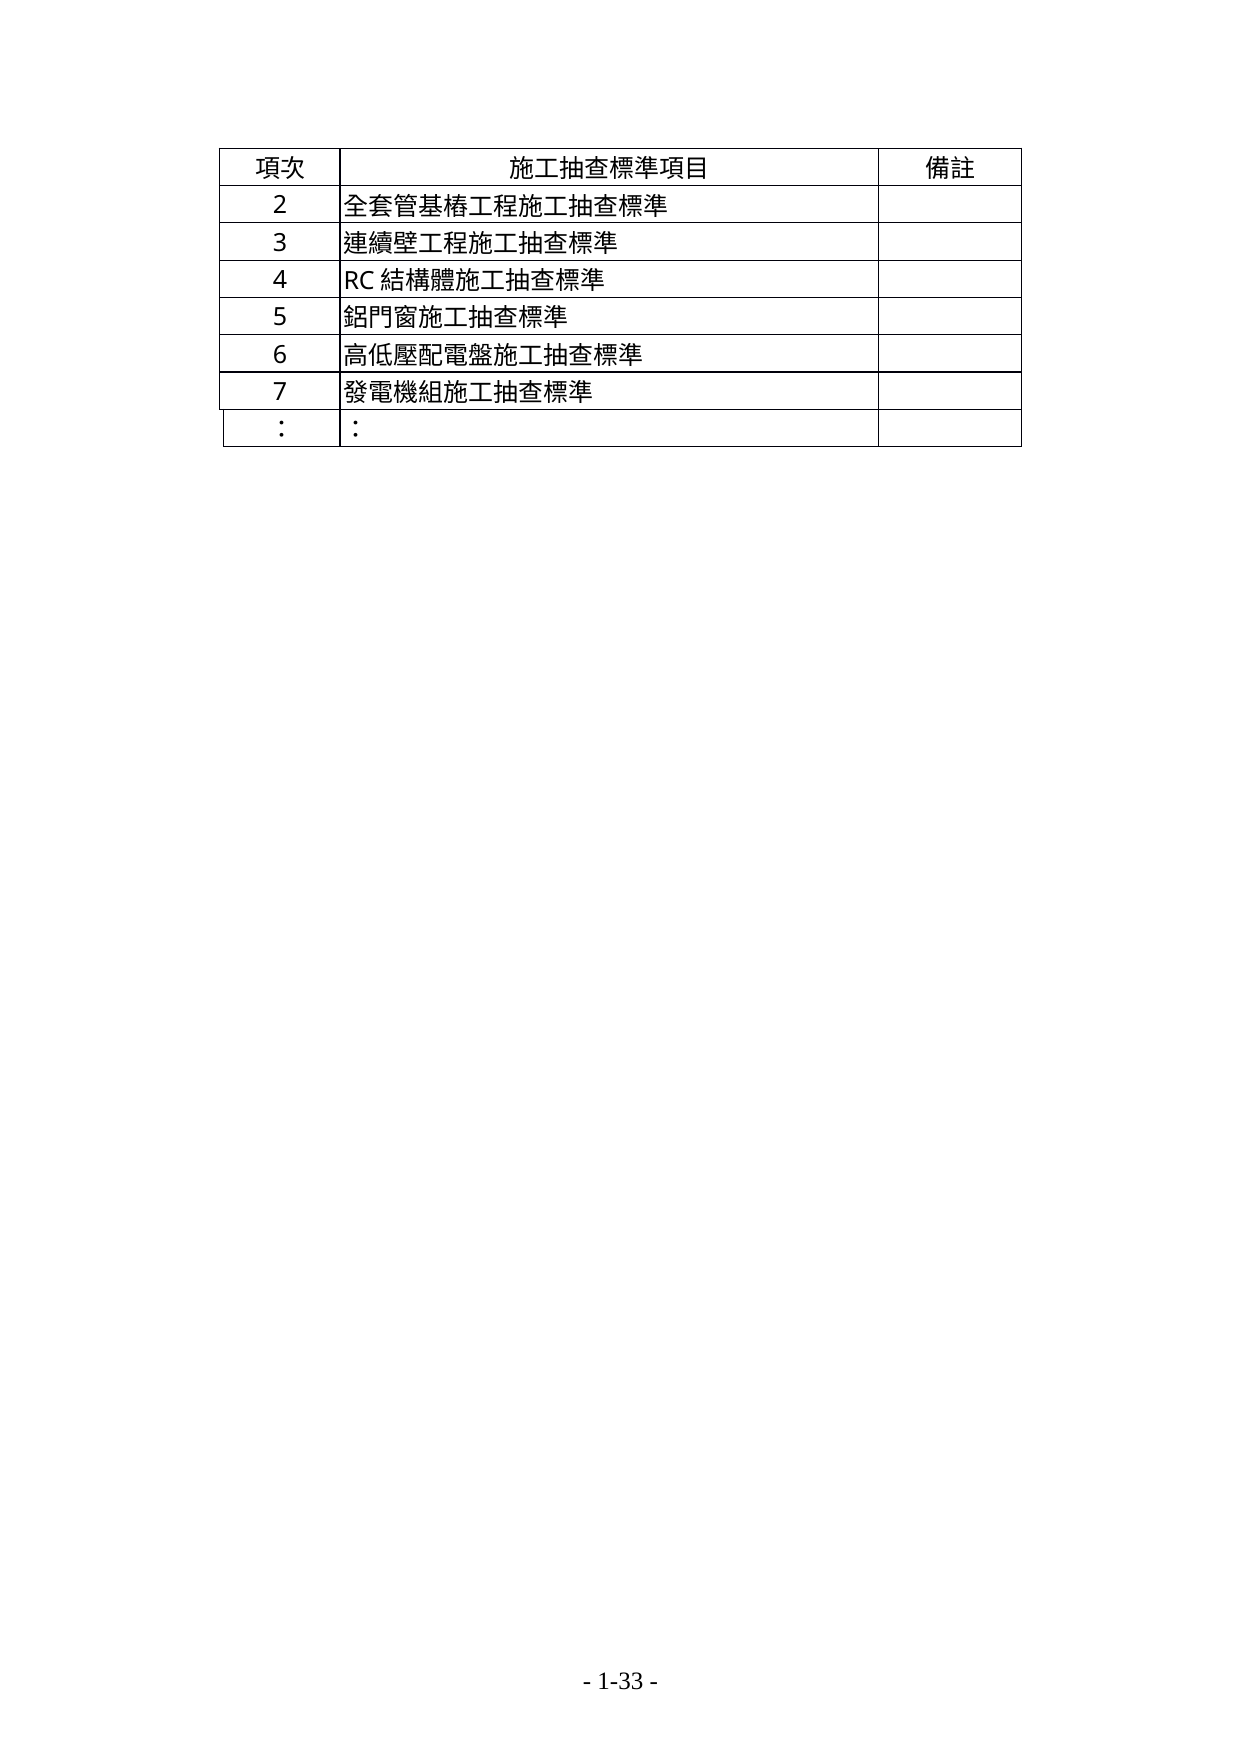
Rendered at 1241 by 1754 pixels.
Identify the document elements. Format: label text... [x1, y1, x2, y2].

table_cell 全套管基樁工程施工抽查標準 [341, 186, 878, 222]
table_cell [879, 223, 1021, 259]
table_cell 連續壁工程施工抽查標準 [341, 223, 878, 259]
table_cell 5 [220, 298, 339, 334]
table_header 施工抽查標準項目 [341, 149, 878, 185]
table_cell 2 [220, 186, 339, 222]
table_cell ： [341, 410, 878, 446]
table_cell [879, 298, 1021, 334]
table_cell [879, 261, 1021, 297]
table_cell [879, 186, 1021, 222]
table_cell 4 [220, 261, 339, 297]
table_cell [219, 410, 223, 446]
table_cell 7 [220, 373, 339, 409]
table_cell RC結構體施工抽查標準 [341, 261, 878, 297]
table_cell 3 [220, 223, 339, 259]
table_header 項次 [220, 149, 339, 185]
table_cell ： [224, 410, 339, 446]
table_cell 鋁門窗施工抽查標準 [341, 298, 878, 334]
table_header 備註 [879, 149, 1021, 185]
table_cell [879, 410, 1021, 446]
table_cell [879, 335, 1021, 371]
table_cell 高低壓配電盤施工抽查標準 [341, 335, 878, 371]
table_cell [879, 373, 1021, 409]
table_cell 發電機組施工抽查標準 [341, 373, 878, 409]
table_cell 6 [220, 335, 339, 371]
